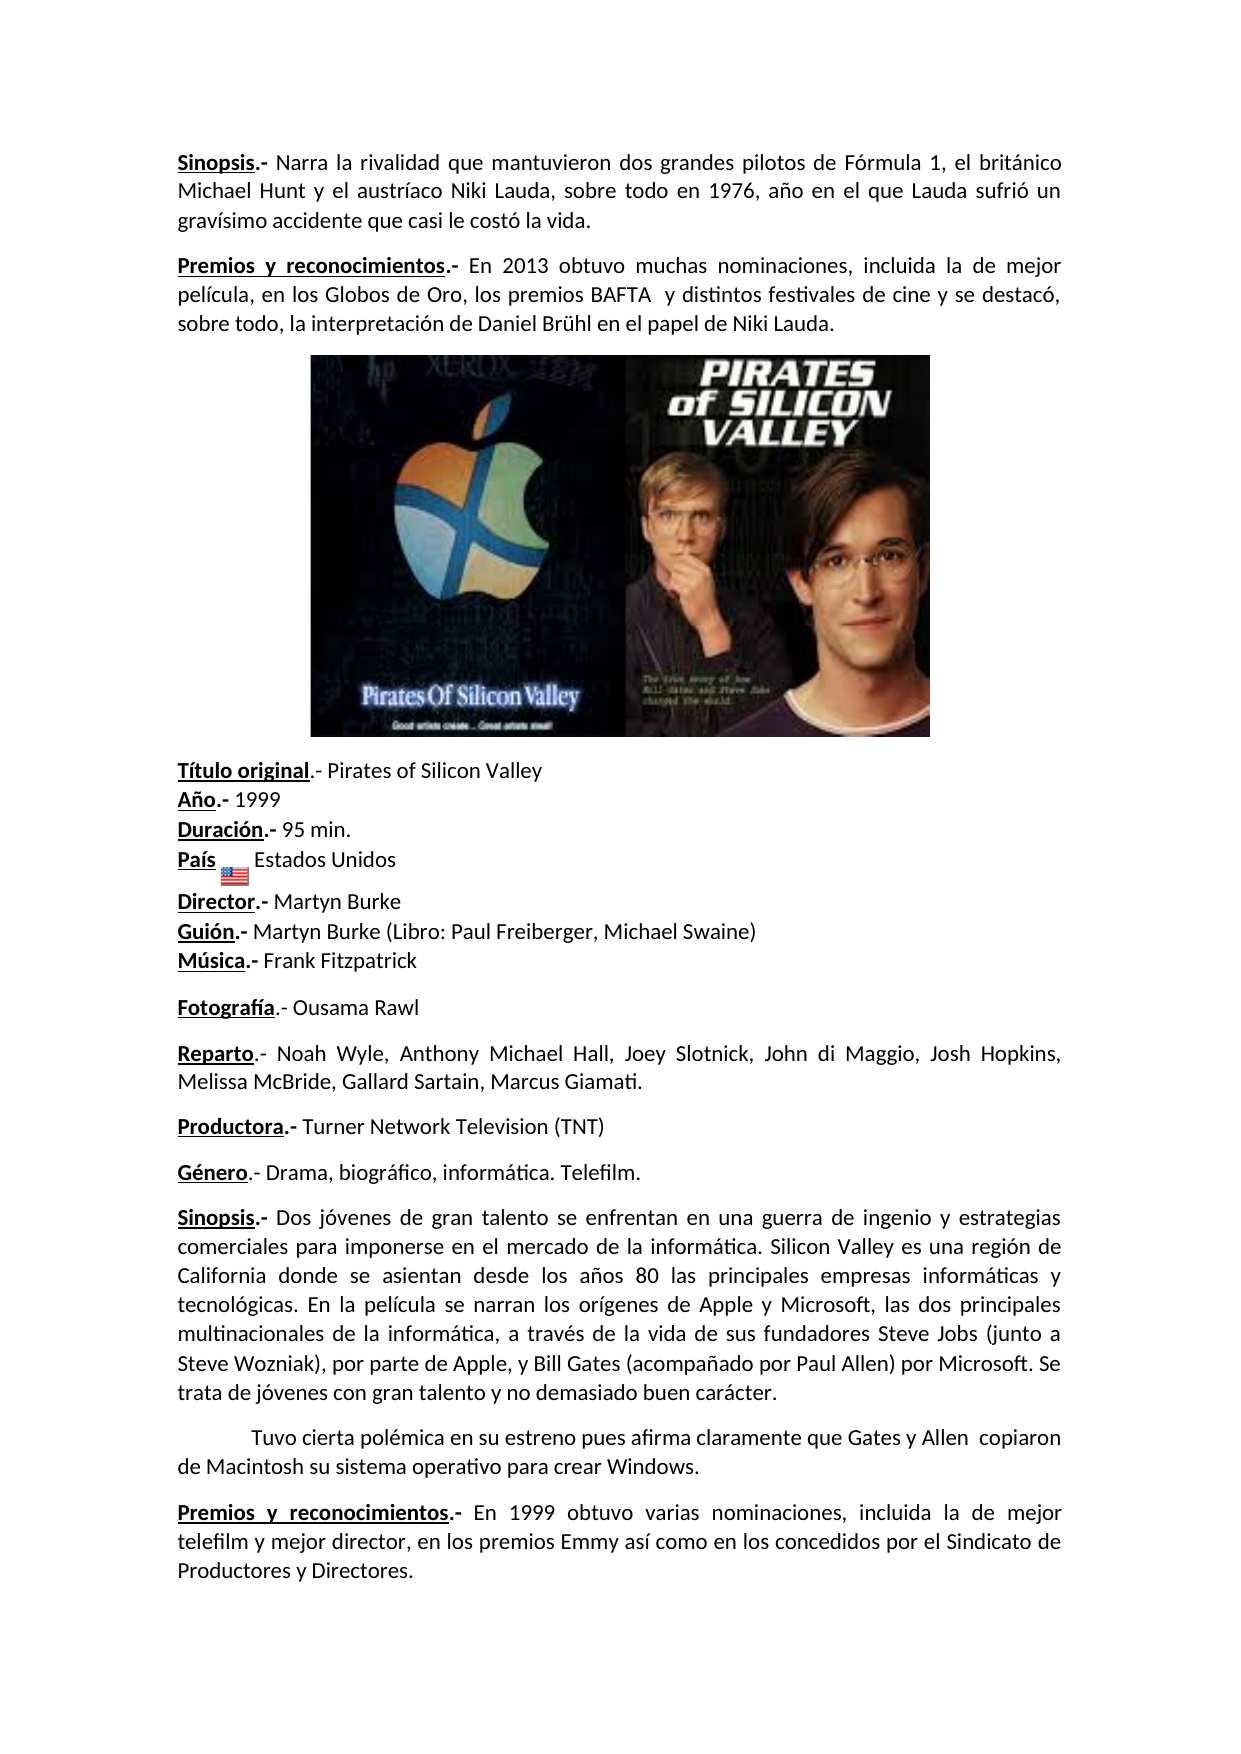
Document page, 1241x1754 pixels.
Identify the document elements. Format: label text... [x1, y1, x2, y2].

text Guión.- Martyn Burke (Libro: Paul Freiberger, Michael Swaine) [177, 917, 1063, 945]
text Sinopsis.- Dos jóvenes de gran talento se enfrentan en una guerra de ingenio y estrategias comerciales para imponerse en el mercado de la informática. Silicon Valley es una región de California donde se asientan desde los años 80 las principales empresas informáticas y tecnológicas. En la película se narran los orígenes de Apple y Microsoft, las dos principales multinacionales de la informática, a través de la vida de sus fundadores Steve Jobs (junto a Steve Wozniak), por parte de Apple, y Bill Gates (acompañado por Paul Allen) por Microsoft. Se trata de jóvenes con gran talento y no demasiado buen carácter. [177, 1203, 1063, 1406]
text Sinopsis.- Narra la rivalidad que mantuvieron dos grandes pilotos de Fórmula 1, el británico Michael Hunt y el austríaco Niki Lauda, sobre todo en 1976, año en el que Lauda sufrió un gravísimo accidente que casi le costó la vida. [177, 148, 1063, 234]
text Director.- Martyn Burke [177, 887, 1063, 916]
text Tuvo cierta polémica en su estreno pues afirma claramente que Gates y Allen copiaron de Macintosh su sistema operativo para crear Windows. [177, 1423, 1063, 1481]
text Reparto.- Noah Wyle, Anthony Michael Hall, Joey Slotnick, John di Maggio, Josh Hopkins, Melissa McBride, Gallard Sartain, Marcus Giamati. [177, 1039, 1063, 1095]
text Música.- Frank Fitzpatrick [177, 947, 1063, 975]
text Productora.- Turner Network Television (TNT) [177, 1112, 1063, 1140]
text Premios y reconocimientos.- En 1999 obtuvo varias nominaciones, incluida la de mejor telefilm y mejor director, en los premios Emmy así como en los concedidos por el Sindicato de Productores y Directores. [177, 1498, 1063, 1584]
text Año.- 1999 [177, 786, 1063, 813]
text Título original.- Pirates of Silicon Valley [177, 756, 1063, 784]
text Fotografía.- Ousama Rawl [177, 993, 1063, 1021]
text País Estados Unidos [177, 845, 1063, 886]
text Género.- Drama, biográfico, informática. Telefilm. [177, 1158, 1063, 1186]
text Premios y reconocimientos.- En 2013 obtuvo muchas nominaciones, incluida la de mejor película, en los Globos de Oro, los premios BAFTA y distintos festivales de cine y se destacó, sobre todo, la interpretación de Daniel Brühl en el papel de Niki Lauda. [177, 251, 1063, 338]
text Duración.- 95 min. [177, 815, 1063, 843]
